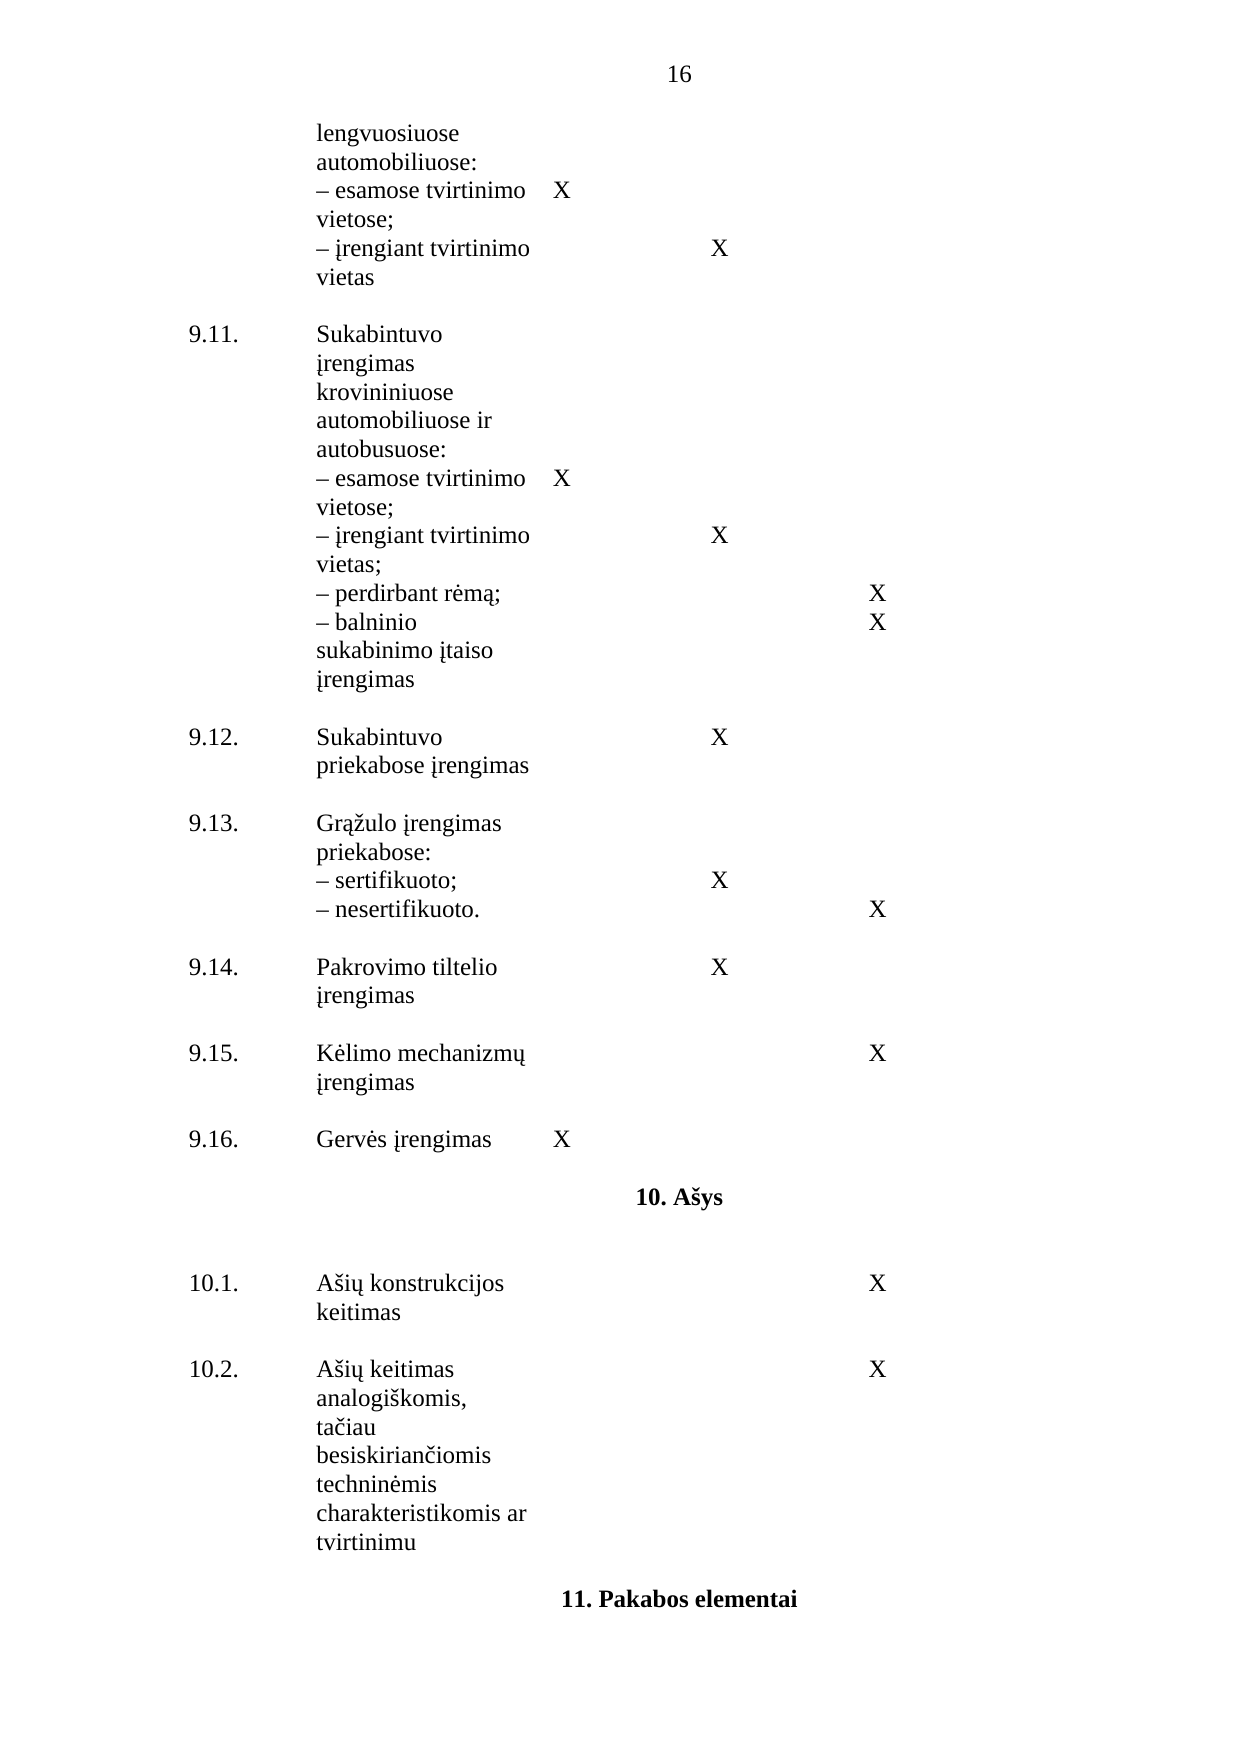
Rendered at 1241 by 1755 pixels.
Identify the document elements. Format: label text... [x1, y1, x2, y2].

table_cell X [541, 463, 699, 521]
table_cell [541, 693, 699, 722]
table_cell [699, 1354, 857, 1383]
table_cell [1015, 463, 1181, 521]
table_cell [1015, 1153, 1181, 1182]
table_cell [177, 463, 305, 521]
table_cell X [857, 894, 1015, 923]
table_cell [1015, 1354, 1181, 1383]
table_cell [857, 118, 1015, 176]
table_cell [857, 952, 1015, 1009]
table_cell [177, 118, 305, 291]
table_cell 9.12. [177, 722, 305, 779]
table_cell – balninio sukabinimo įtaiso įrengimas [305, 607, 541, 693]
table_cell [305, 1009, 541, 1038]
table_cell [177, 923, 305, 952]
table_cell [1015, 808, 1181, 866]
table_cell [177, 894, 305, 923]
table_cell 9.14. [177, 952, 305, 1009]
table_cell [177, 607, 305, 693]
table_cell [541, 607, 699, 693]
table_cell [541, 1354, 699, 1383]
table_cell lengvuosiuose automobiliuose: [305, 118, 541, 176]
table_cell [1015, 952, 1181, 1009]
table_cell [541, 779, 699, 808]
table_cell [541, 1326, 699, 1354]
table_cell X [857, 1268, 1015, 1326]
table_cell [1015, 607, 1181, 693]
table_cell [857, 1009, 1015, 1038]
table_cell [699, 176, 857, 233]
table_cell Sukabintuvo priekabose įrengimas [305, 722, 541, 779]
table_cell Ašių konstrukcijos keitimas [305, 1268, 541, 1326]
table_cell [305, 693, 541, 722]
table_cell [857, 1326, 1015, 1354]
table_cell [857, 693, 1015, 722]
table_cell [857, 923, 1015, 952]
table_cell [541, 1009, 699, 1038]
table_cell [699, 1009, 857, 1038]
table_cell [541, 952, 699, 1009]
table_cell [1015, 1038, 1181, 1096]
table_cell [699, 1268, 857, 1326]
table_cell [699, 1124, 857, 1153]
table_cell [541, 521, 699, 578]
table_cell [857, 1383, 1015, 1412]
table_cell [541, 1412, 699, 1556]
table_cell [1015, 866, 1181, 894]
table_cell [1015, 176, 1181, 233]
table_cell [177, 578, 305, 607]
table_cell [857, 348, 1015, 463]
table_cell [541, 808, 699, 866]
table_cell [857, 1412, 1015, 1556]
table_cell X [857, 607, 1015, 693]
table_cell [177, 866, 305, 894]
table_cell [177, 348, 305, 463]
table_cell [1015, 1096, 1181, 1124]
table_cell – perdirbant rėmą; [305, 578, 541, 607]
table_cell [699, 291, 857, 319]
table_cell X [699, 952, 857, 1009]
table_cell X [699, 233, 857, 291]
table_cell [177, 693, 305, 722]
table_cell [1015, 1239, 1181, 1268]
table_cell [305, 1096, 541, 1124]
table_cell [699, 693, 857, 722]
table_cell [541, 233, 699, 291]
table_cell [177, 1096, 305, 1124]
table_cell [857, 1556, 1015, 1584]
table_cell [699, 1239, 857, 1268]
table_cell Gervės įrengimas [305, 1124, 541, 1153]
table_cell Sukabintuvo įrengimas krovininiuose automobiliuose ir autobusuose: [305, 319, 541, 463]
table_cell [1015, 1268, 1181, 1326]
table_cell [541, 894, 699, 923]
table_cell 11. Pakabos elementai [177, 1584, 1181, 1613]
table_cell [305, 291, 541, 319]
table_cell [857, 722, 1015, 779]
table_cell [857, 866, 1015, 894]
table_cell – įrengiant tvirtinimo vietas [305, 233, 541, 291]
table_cell [305, 923, 541, 952]
table_cell X [857, 1038, 1015, 1096]
table_cell [699, 923, 857, 952]
table_cell [305, 1153, 541, 1182]
table_cell [177, 521, 305, 578]
table_cell [857, 1239, 1015, 1268]
table_cell [305, 1556, 541, 1584]
table_cell [1015, 1124, 1181, 1153]
table_cell [699, 1556, 857, 1584]
table_cell [699, 1096, 857, 1124]
table_cell [541, 1153, 699, 1182]
table_cell [541, 348, 699, 463]
table_cell [857, 463, 1015, 521]
table_cell [857, 1096, 1015, 1124]
table_cell [541, 1096, 699, 1124]
table_cell [177, 1239, 305, 1268]
table_cell [1015, 521, 1181, 578]
table_cell [541, 118, 699, 176]
table_cell [699, 1412, 857, 1556]
table_cell [699, 808, 857, 866]
table_cell [1015, 319, 1181, 348]
table_cell [857, 291, 1015, 319]
table_cell Pakrovimo tiltelio įrengimas [305, 952, 541, 1009]
table_cell X [857, 578, 1015, 607]
table_cell – esamose tvirtinimo vietose; [305, 176, 541, 233]
table_cell [857, 1153, 1015, 1182]
table_cell 9.16. [177, 1124, 305, 1153]
table_cell [305, 1326, 541, 1354]
table_cell [541, 578, 699, 607]
table_cell [857, 1124, 1015, 1153]
table_cell 9.11. [177, 319, 305, 348]
table_cell Kėlimo mechanizmų įrengimas [305, 1038, 541, 1096]
table_cell [699, 319, 857, 348]
table_cell [1015, 1326, 1181, 1354]
table_cell [541, 1383, 699, 1412]
table_cell [1015, 118, 1181, 176]
table_cell [541, 319, 699, 348]
table_cell [1015, 578, 1181, 607]
table_cell [1015, 722, 1181, 779]
table_cell [541, 866, 699, 894]
table_cell [541, 923, 699, 952]
table_cell 10.1. [177, 1268, 305, 1326]
table_cell 9.15. [177, 1038, 305, 1096]
table_cell [177, 1556, 305, 1584]
table_cell [1015, 1412, 1181, 1556]
table_cell [541, 1038, 699, 1096]
table_cell [857, 521, 1015, 578]
table_cell [1015, 1556, 1181, 1584]
table_cell [699, 894, 857, 923]
table_cell [1015, 1383, 1181, 1412]
table_cell – nesertifikuoto. [305, 894, 541, 923]
table_cell – sertifikuoto; [305, 866, 541, 894]
table_cell [177, 1153, 305, 1182]
table_cell [305, 1239, 541, 1268]
table_cell X [699, 521, 857, 578]
table_cell [1015, 233, 1181, 291]
table_cell [1015, 779, 1181, 808]
table_cell [699, 578, 857, 607]
table_cell Ašių keitimas analogiškomis, tačiau besiskiriančiomis techninėmis charakteristikomis ar tvirtinimu [305, 1354, 541, 1556]
table_cell [699, 348, 857, 463]
table_cell [177, 779, 305, 808]
table_cell [1015, 923, 1181, 952]
table_cell [1015, 291, 1181, 319]
table_cell [857, 176, 1015, 233]
table_cell X [541, 176, 699, 233]
table_cell [699, 1153, 857, 1182]
table_cell [699, 607, 857, 693]
table_cell [177, 291, 305, 319]
table_cell [1015, 693, 1181, 722]
table_cell [177, 1009, 305, 1038]
table_cell [699, 1383, 857, 1412]
table_cell [699, 118, 857, 176]
table_cell [541, 291, 699, 319]
table_cell [857, 233, 1015, 291]
table_cell [541, 1268, 699, 1326]
table_cell – įrengiant tvirtinimo vietas; [305, 521, 541, 578]
table_cell [857, 779, 1015, 808]
table_cell 10.2. [177, 1354, 305, 1556]
table_cell X [541, 1124, 699, 1153]
table_cell X [699, 866, 857, 894]
table_cell 9.13. [177, 808, 305, 866]
table_cell [541, 1556, 699, 1584]
table_cell X [857, 1354, 1015, 1383]
table_cell [1015, 1009, 1181, 1038]
table_cell [857, 319, 1015, 348]
table_cell [857, 808, 1015, 866]
table_cell 10. Ašys [177, 1182, 1181, 1239]
table_cell – esamose tvirtinimo vietose; [305, 463, 541, 521]
table_cell [1015, 894, 1181, 923]
table_cell [541, 722, 699, 779]
table_cell Grąžulo įrengimas priekabose: [305, 808, 541, 866]
table_cell [699, 463, 857, 521]
table_cell [305, 779, 541, 808]
table_cell [699, 1326, 857, 1354]
table_cell [541, 1239, 699, 1268]
table_cell [699, 779, 857, 808]
table_cell [699, 1038, 857, 1096]
table_cell [177, 1326, 305, 1354]
table_cell X [699, 722, 857, 779]
table_cell [1015, 348, 1181, 463]
